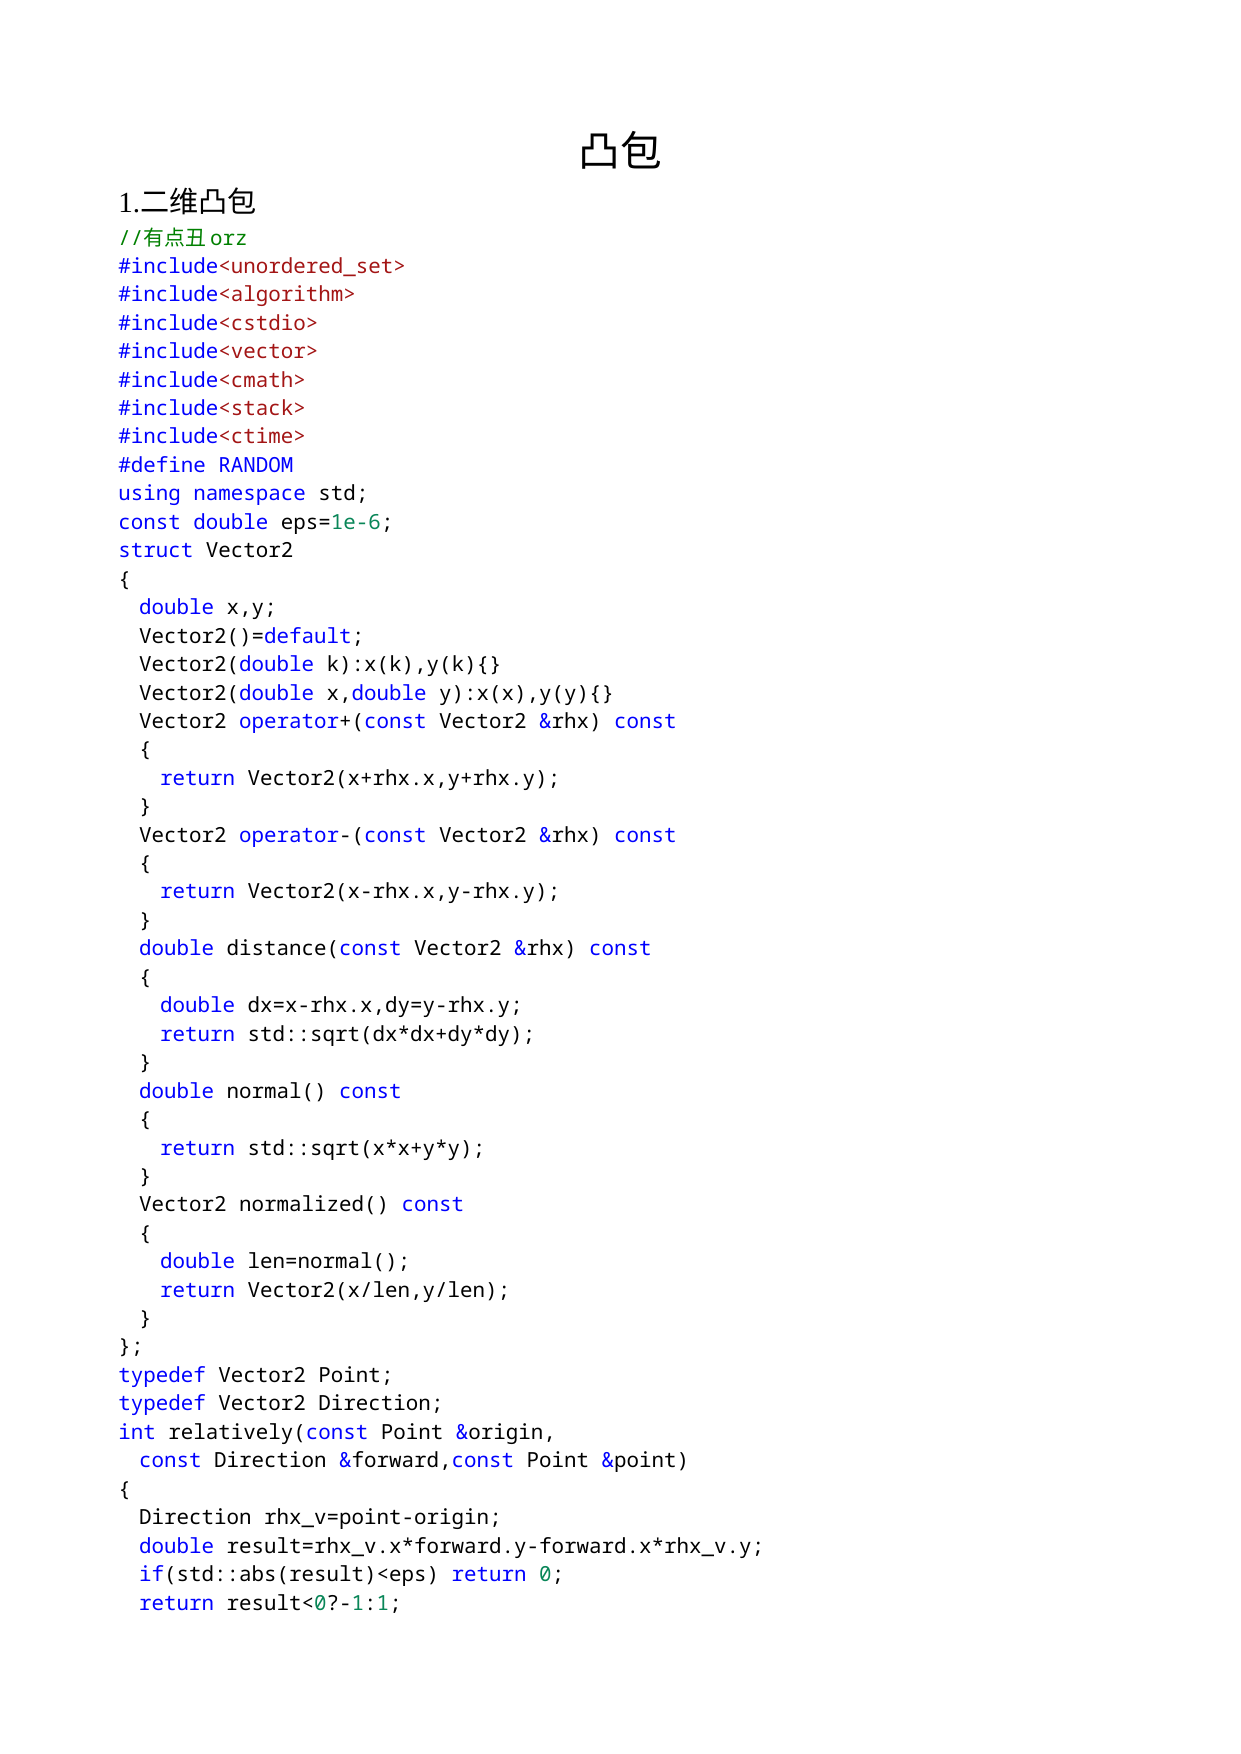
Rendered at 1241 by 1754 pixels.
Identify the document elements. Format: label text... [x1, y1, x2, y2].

text return std::sqrt(dx*dx+dy*dy); [118, 1019, 1122, 1047]
text double x,y; [118, 592, 1122, 621]
text struct Vector2 [118, 535, 1122, 564]
text { [118, 1474, 1122, 1502]
text const double eps=1e-6; [118, 507, 1122, 535]
text int relatively(const Point &origin, [118, 1417, 1122, 1445]
text } [118, 791, 1122, 820]
text #include<algorithm> [118, 279, 1122, 308]
text return Vector2(x-rhx.x,y-rhx.y); [118, 877, 1122, 905]
text } [118, 905, 1122, 933]
text typedef Vector2 Direction; [118, 1388, 1122, 1417]
text Vector2()=default; [118, 621, 1122, 649]
text Direction rhx_v=point-origin; [118, 1502, 1122, 1531]
text Vector2 normalized() const [118, 1189, 1122, 1218]
text { [118, 962, 1122, 990]
text { [118, 734, 1122, 763]
text #include<cstdio> [118, 308, 1122, 336]
text #include<cmath> [118, 365, 1122, 393]
text Vector2 operator+(const Vector2 &rhx) const [118, 706, 1122, 734]
text using namespace std; [118, 478, 1122, 507]
text } [118, 1047, 1122, 1076]
text double normal() const [118, 1076, 1122, 1104]
text #include<vector> [118, 336, 1122, 365]
text Vector2(double x,double y):x(x),y(y){} [118, 678, 1122, 706]
text }; [118, 1332, 1122, 1360]
text #include<stack> [118, 393, 1122, 422]
text double distance(const Vector2 &rhx) const [118, 933, 1122, 962]
text double len=normal(); [118, 1246, 1122, 1275]
text return result<0?-1:1; [118, 1588, 1122, 1616]
text { [118, 1218, 1122, 1246]
text return std::sqrt(x*x+y*y); [118, 1133, 1122, 1161]
text Vector2 operator-(const Vector2 &rhx) const [118, 820, 1122, 848]
text { [118, 848, 1122, 877]
text #include<ctime> [118, 422, 1122, 450]
text double dx=x-rhx.x,dy=y-rhx.y; [118, 990, 1122, 1019]
text } [118, 1303, 1122, 1332]
text } [118, 1161, 1122, 1189]
text { [118, 1104, 1122, 1133]
text Vector2(double k):x(k),y(k){} [118, 649, 1122, 678]
text 1.二维凸包 [118, 178, 1122, 221]
text #define RANDOM [118, 450, 1122, 478]
text return Vector2(x+rhx.x,y+rhx.y); [118, 763, 1122, 791]
text if(std::abs(result)<eps) return 0; [118, 1559, 1122, 1588]
text 凸包 [118, 118, 1122, 178]
text return Vector2(x/len,y/len); [118, 1275, 1122, 1303]
text { [118, 564, 1122, 592]
text double result=rhx_v.x*forward.y-forward.x*rhx_v.y; [118, 1531, 1122, 1559]
text const Direction &forward,const Point &point) [118, 1445, 1122, 1474]
text #include<unordered_set> [118, 251, 1122, 279]
text //有点丑orz [118, 221, 1122, 251]
text typedef Vector2 Point; [118, 1360, 1122, 1388]
